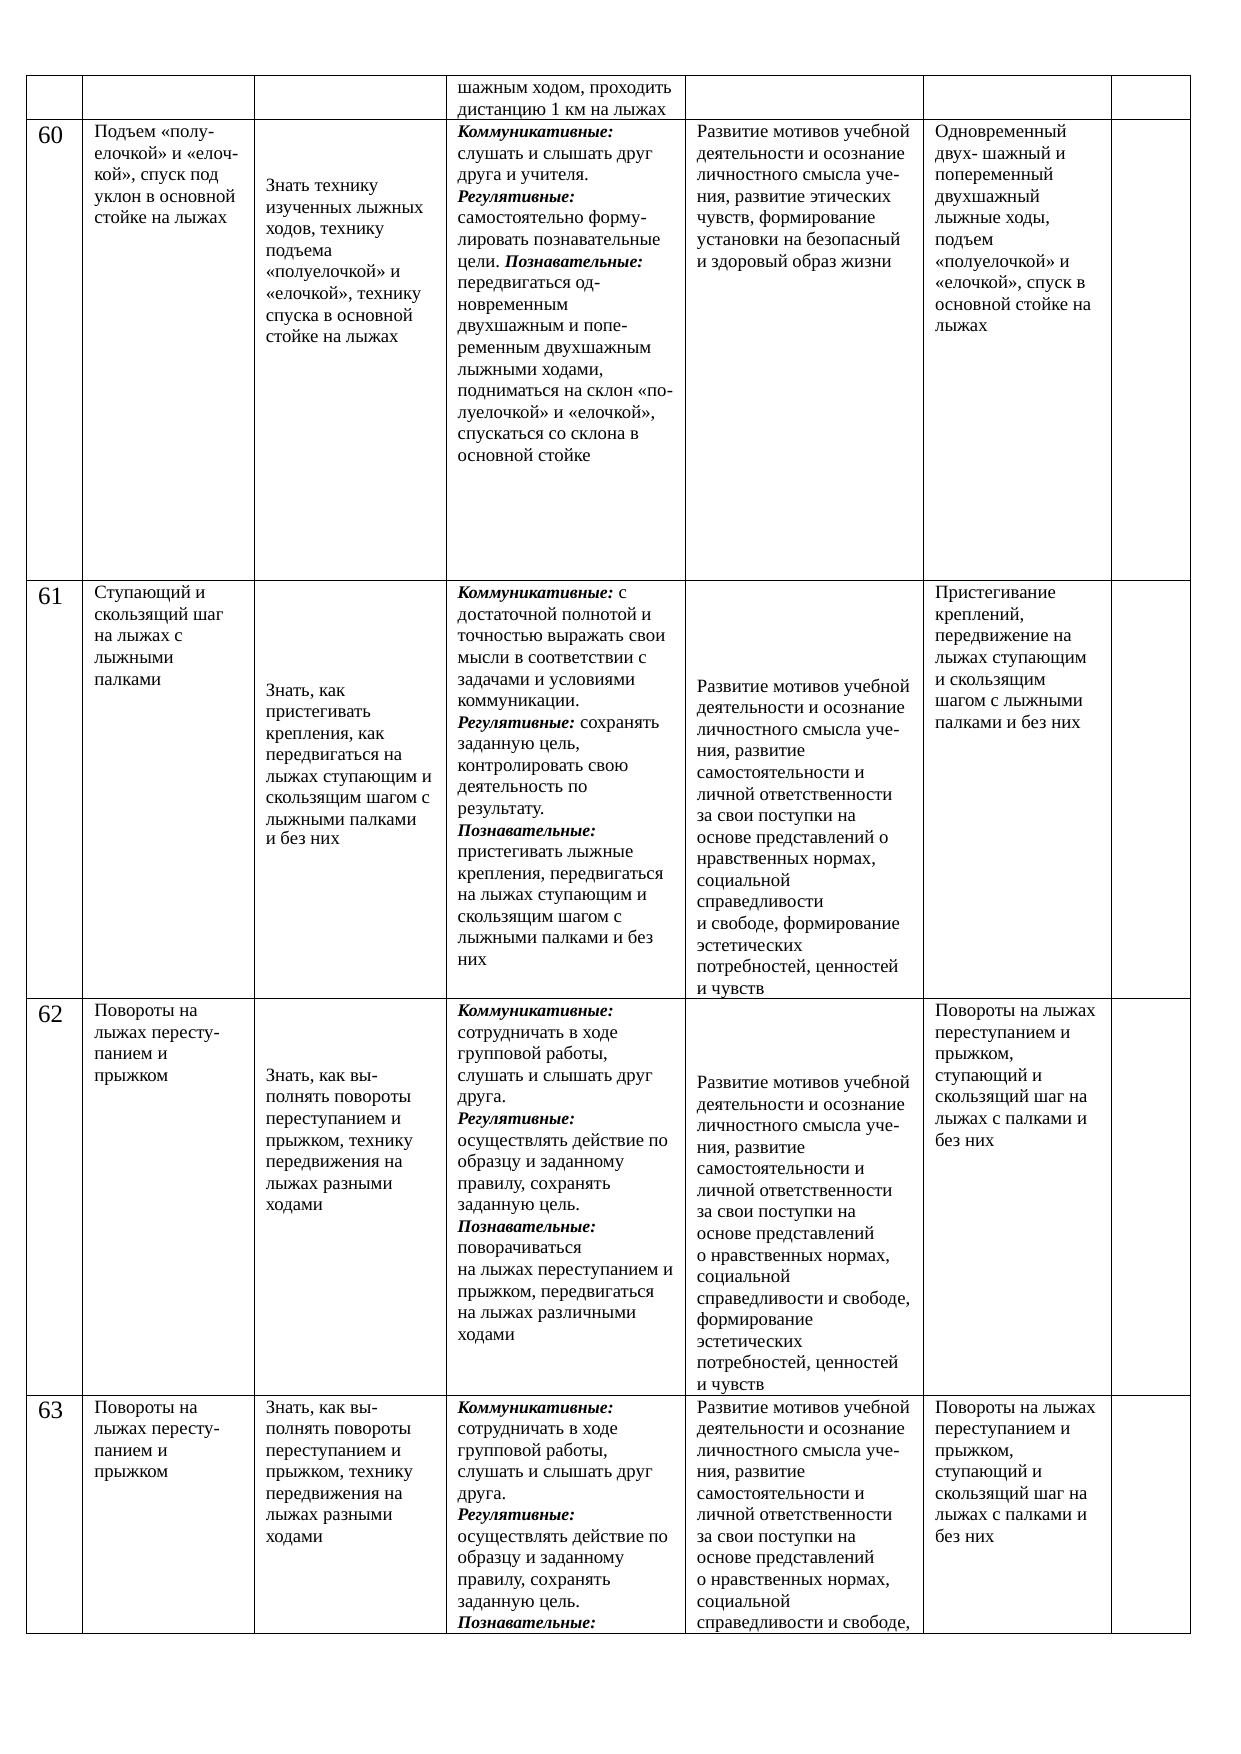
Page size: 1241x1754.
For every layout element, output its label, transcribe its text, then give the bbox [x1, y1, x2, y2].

table_cell шажным ходом, проходить дистанцию 1 км на лыжах [447, 76, 685, 119]
table_cell 60 [27, 120, 82, 580]
table_cell Пристегивание креп­лений, передвижение на лыжах ступающим и скользящим шагом с лыжными палками и без них [924, 581, 1111, 998]
table_cell Развитие мотивов учебной деятельности и осознание личностного смысла уче­ния, развитие самостоятель­ности и личной ответствен­ности за свои поступки на основе представлений о нравственных нормах, социальной справедливости и свободе, формирование эстетических потребностей, ценностей и чувств [686, 999, 923, 1394]
table_cell Сту­пающий и скользя­щий шаг на лыжах с лыжными палками [83, 581, 254, 998]
table_cell Коммуникативные: слушать и слышать друг друга и учителя. Регулятивные: самостоятельно форму­лировать познавательные цели. Познавательные: передвигаться од­новременным двухшажным и попе­ременным двухшажным лыжными ходами, подниматься на склон «по­луелочкой» и «елочкой», спускаться со склона в основной стойке [447, 120, 685, 580]
table_cell 62 [27, 999, 82, 1394]
table_cell [83, 76, 254, 119]
table_cell Развитие мотивов учебной деятельности и осознание личностного смысла уче­ния, развитие этических чувств, формирование уста­новки на безопасный и здо­ровый образ жизни [686, 120, 923, 580]
table_cell [686, 76, 923, 119]
table_cell Подъем «полу- елочкой» и «елоч­кой», спуск под уклон в основной стойке на лыжах [83, 120, 254, 580]
table_cell 61 [27, 581, 82, 998]
table_cell Развитие мотивов учебной деятельности и осознание личностного смысла уче­ния, развитие самостоятель­ности и личной ответствен­ности за свои поступки на основе представлений о нравственных нормах, социальной справедливости и свободе, [686, 1396, 923, 1633]
table_cell Одновременный двух- шажный и попере­менный двухшажный лыжные ходы, подъем «полуелочкой» и «елоч­кой», спуск в основной стойке на лыжах [924, 120, 1111, 580]
table_cell Повороты на лыжах пересту- панием и прыжком [83, 1396, 254, 1633]
table_cell Развитие мотивов учебной деятельности и осознание личностного смысла уче­ния, развитие самостоятель­ности и личной ответствен­ности за свои поступки на основе представлений о нравственных нормах, социальной справедливости и свободе, формирование эстетических потребностей, ценностей и чувств [686, 581, 923, 998]
table_cell 63 [27, 1396, 82, 1633]
table_cell [924, 76, 1111, 119]
table_cell [1112, 76, 1190, 119]
table_cell [1112, 1396, 1190, 1633]
table_cell Повороты на лыжах пересту- панием и прыжком [83, 999, 254, 1394]
table_cell [27, 76, 82, 119]
table_cell [1112, 999, 1190, 1394]
table_cell Повороты на лыжах пе­реступанием и прыжком, ступающий и скользя­щий шаг на лыжах с пал­ками и без них [924, 1396, 1111, 1633]
table_cell Коммуникативные: сотрудничать в ходе групповой работы, слушать и слышать друг друга. Регулятивные: осуществлять действие по образцу и заданному правилу, со­хранять заданную цель. Познавательные: поворачиваться на лыжах переступанием и прыжком, передвигаться на лыжах различными ходами [447, 999, 685, 1394]
table_cell [1112, 120, 1190, 580]
table_cell Коммуникативные: сотрудничать в ходе групповой работы, слушать и слышать друг друга. Регулятивные: осуществлять действие по образцу и заданному правилу, со­хранять заданную цель. Познавательные: [447, 1396, 685, 1633]
table_cell Повороты на лыжах пе­реступанием и прыжком, ступающий и скользя­щий шаг на лыжах с пал­ками и без них [924, 999, 1111, 1394]
table_cell Знать, как пристегивать крепления, как передвигать­ся на лыжах ступающим и скользящим шагом с лыж­ными палками и без них [255, 581, 446, 998]
table_cell Знать, как вы­полнять поворо­ты переступанием и прыжком, технику передви­жения на лыжах разными ходами [255, 999, 446, 1394]
table_cell Знать, как вы­полнять поворо­ты переступанием и прыжком, технику передви­жения на лыжах разными ходами [255, 1396, 446, 1633]
table_cell [1112, 581, 1190, 998]
table_cell Знать техни­ку изученных лыжных ходов, технику подъема «полуелочкой» и «елочкой», технику спуска в основной стой­ке на лыжах [255, 120, 446, 580]
table_cell [255, 76, 446, 119]
table_cell Коммуникативные: с достаточной полнотой и точностью выражать свои мысли в соответствии с задачами и условиями коммуникации. Регулятивные: сохранять заданную цель, контролировать свою деятель­ность по результату. Познавательные: пристегивать лыж­ные крепления, передвигаться на лы­жах ступающим и скользящим шагом с лыжными палками и без них [447, 581, 685, 998]
